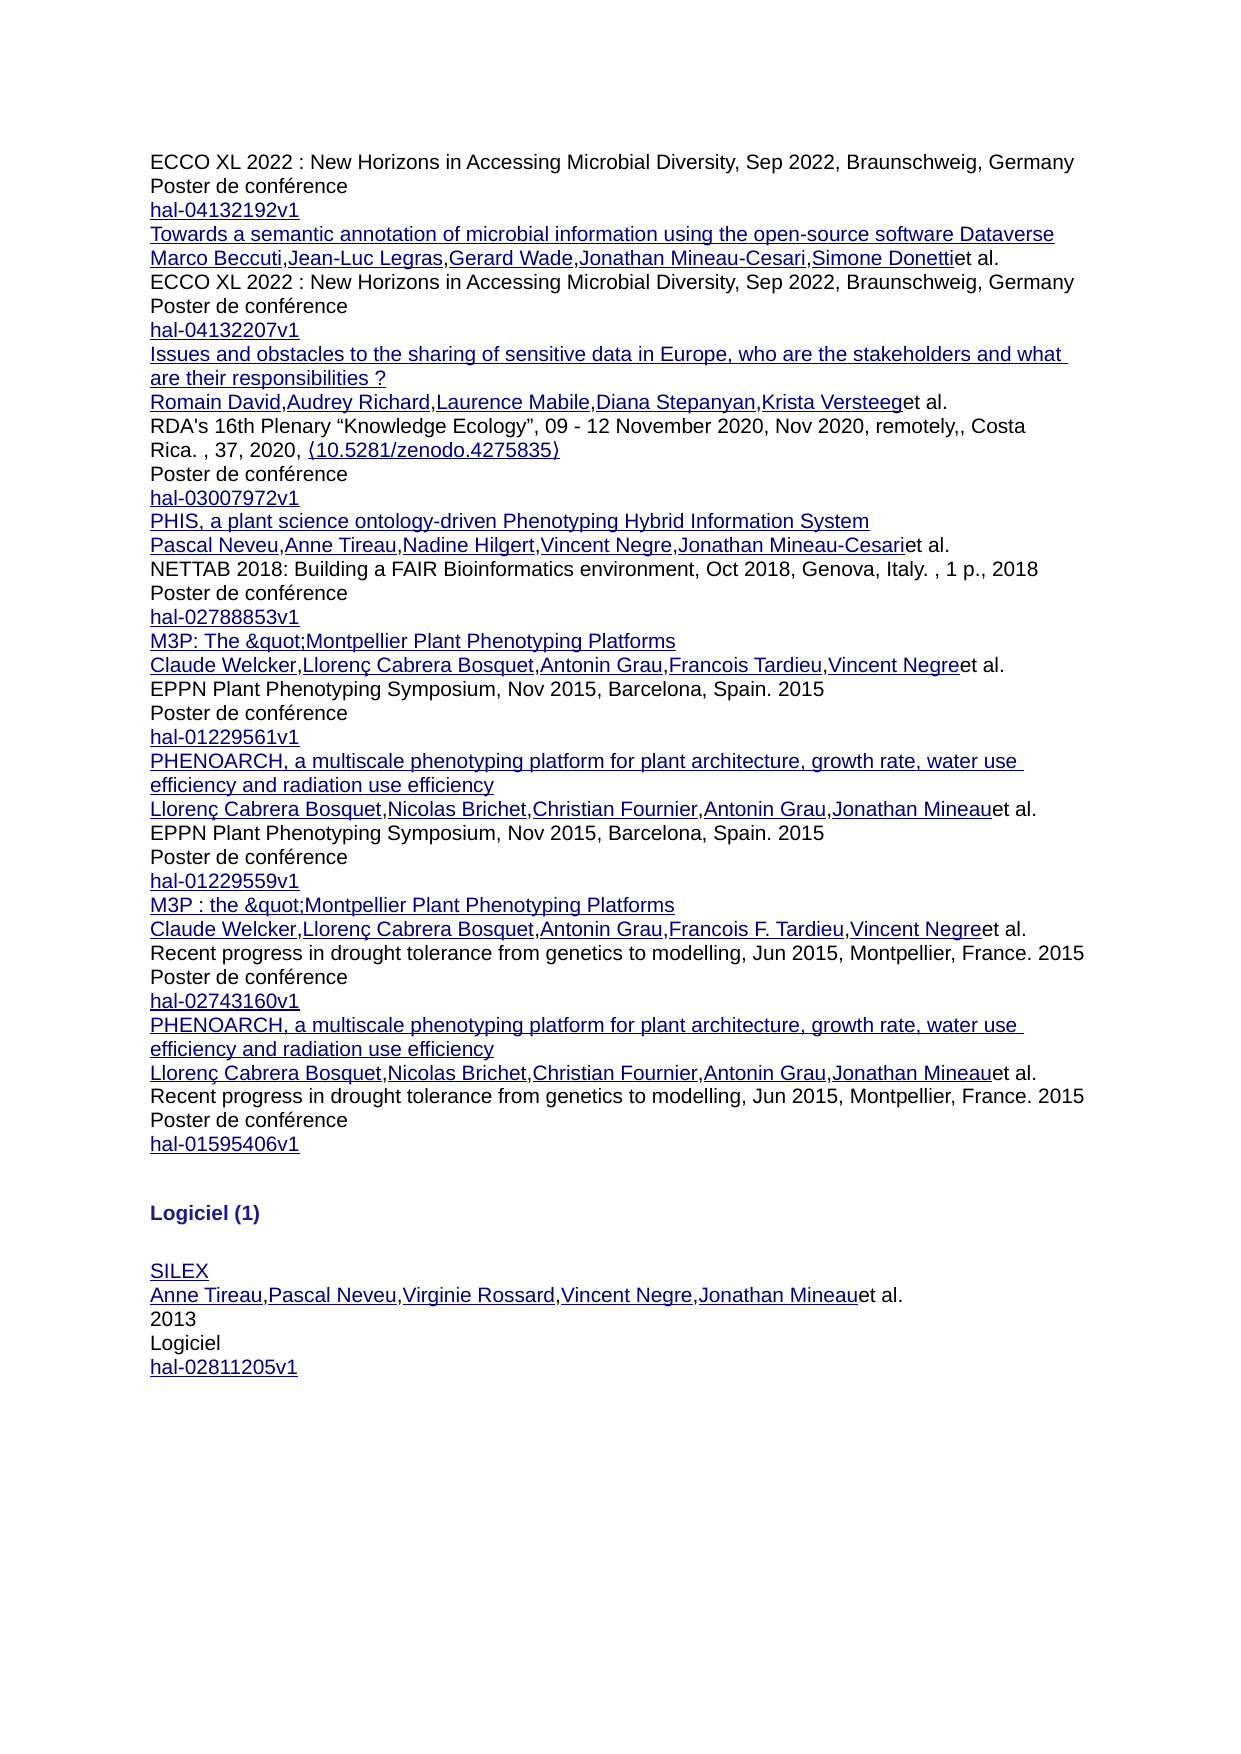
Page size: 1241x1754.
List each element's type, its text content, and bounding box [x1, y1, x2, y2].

table_cell Issues and obstacles to the sharing of sensitive data in Europe, who are the stakeholders and what are their responsibilities ? Romain David,Audrey Richard,Laurence Mabile,Diana Stepanyan,Krista Versteeget al. RDA's 16th Plenary “Knowledge Ecology”, 09 - 12 November 2020, Nov 2020, remotely,, Costa Rica. , 37, 2020, ⟨10.5281/zenodo.4275835⟩ Poster de conférence hal-03007972v1 [150, 342, 1090, 509]
table_cell PHIS, a plant science ontology-driven Phenotyping Hybrid Information System Pascal Neveu,Anne Tireau,Nadine Hilgert,Vincent Negre,Jonathan Mineau-Cesariet al. NETTAB 2018: Building a FAIR Bioinformatics environment, Oct 2018, Genova, Italy. , 1 p., 2018 Poster de conférence hal-02788853v1 [150, 509, 1090, 629]
subtitle Logiciel (1) [150, 1201, 1090, 1225]
table_cell PHENOARCH, a multiscale phenotyping platform for plant architecture, growth rate, water use efficiency and radiation use efficiency Llorenç Cabrera Bosquet,Nicolas Brichet,Christian Fournier,Antonin Grau,Jonathan Mineauet al. EPPN Plant Phenotyping Symposium, Nov 2015, Barcelona, Spain. 2015 Poster de conférence hal-01229559v1 [150, 749, 1090, 893]
table_cell PHENOARCH, a multiscale phenotyping platform for plant architecture, growth rate, water use efficiency and radiation use efficiency Llorenç Cabrera Bosquet,Nicolas Brichet,Christian Fournier,Antonin Grau,Jonathan Mineauet al. Recent progress in drought tolerance from genetics to modelling, Jun 2015, Montpellier, France. 2015 Poster de conférence hal-01595406v1 [150, 1013, 1090, 1156]
table_cell ECCO XL 2022 : New Horizons in Accessing Microbial Diversity, Sep 2022, Braunschweig, Germany Poster de conférence hal-04132192v1 [150, 150, 1090, 222]
table_cell M3P: The &quot;Montpellier Plant Phenotyping Platforms Claude Welcker,Llorenç Cabrera Bosquet,Antonin Grau,Francois Tardieu,Vincent Negreet al. EPPN Plant Phenotyping Symposium, Nov 2015, Barcelona, Spain. 2015 Poster de conférence hal-01229561v1 [150, 629, 1090, 749]
table_cell M3P : the &quot;Montpellier Plant Phenotyping Platforms Claude Welcker,Llorenç Cabrera Bosquet,Antonin Grau,Francois F. Tardieu,Vincent Negreet al. Recent progress in drought tolerance from genetics to modelling, Jun 2015, Montpellier, France. 2015 Poster de conférence hal-02743160v1 [150, 893, 1090, 1012]
table_cell Towards a semantic annotation of microbial information using the open-source software Dataverse Marco Beccuti,Jean-Luc Legras,Gerard Wade,Jonathan Mineau-Cesari,Simone Donettiet al. ECCO XL 2022 : New Horizons in Accessing Microbial Diversity, Sep 2022, Braunschweig, Germany Poster de conférence hal-04132207v1 [150, 222, 1090, 342]
table_header SILEX Anne Tireau,Pascal Neveu,Virginie Rossard,Vincent Negre,Jonathan Mineauet al. 2013 Logiciel hal-02811205v1 [150, 1259, 1090, 1379]
